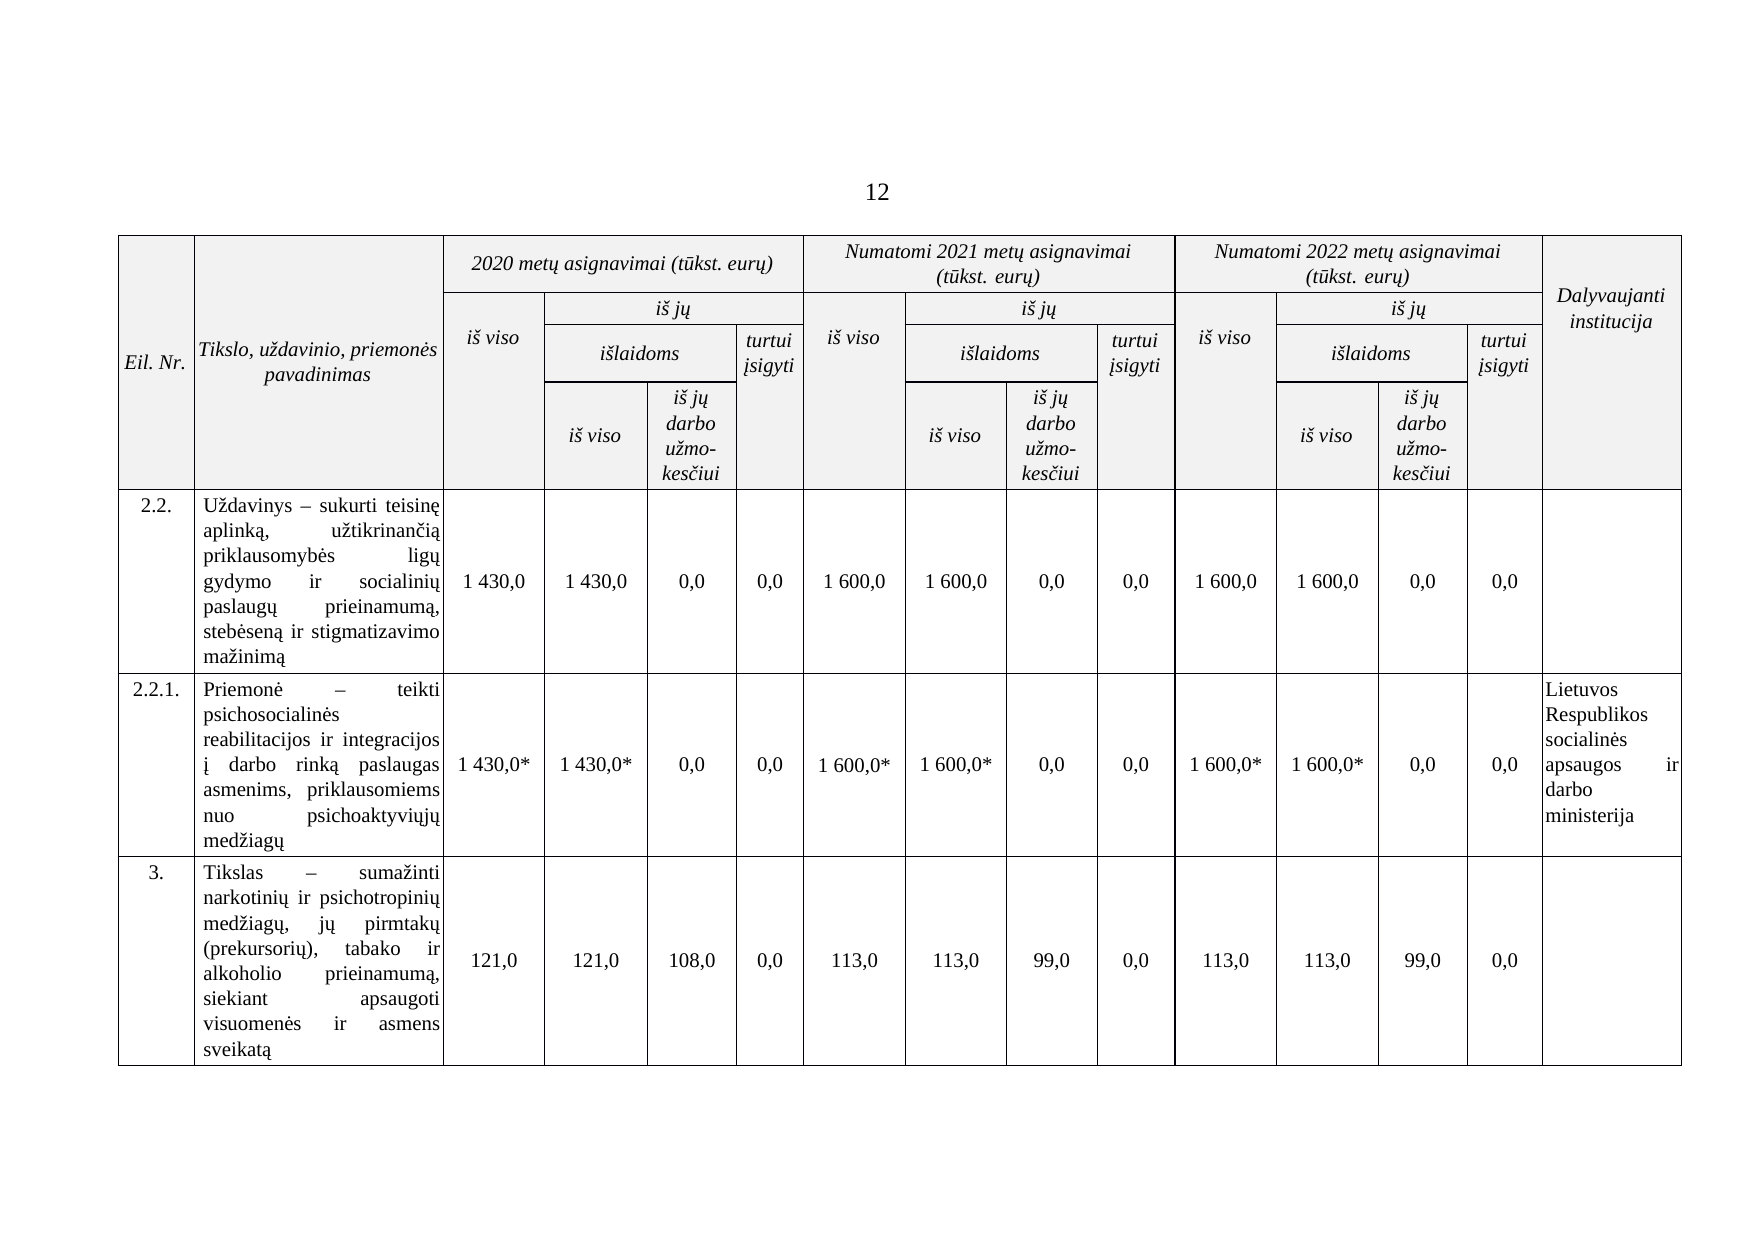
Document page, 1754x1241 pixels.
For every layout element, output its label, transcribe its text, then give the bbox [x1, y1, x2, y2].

table_cell 1 600,0 [1176, 490, 1276, 673]
table_cell iš viso [444, 293, 544, 381]
table_cell 108,0 [648, 857, 736, 1065]
table_cell iš jų [545, 293, 803, 324]
table_cell 0,0 [1468, 857, 1542, 1065]
table_cell [1176, 381, 1276, 489]
table_cell 0,0 [1098, 490, 1174, 673]
table_cell 113,0 [906, 857, 1006, 1065]
table_cell 113,0 [1277, 857, 1378, 1065]
table_cell turtui įsigyti [1468, 325, 1542, 381]
table_cell 0,0 [1468, 490, 1542, 673]
table_cell iš jų darbo užmo-kesčiui [1379, 383, 1467, 489]
table_cell iš viso [1277, 383, 1378, 489]
table_cell iš jų [906, 293, 1174, 324]
table_cell 0,0 [1098, 857, 1174, 1065]
table_cell [1543, 490, 1681, 673]
table_cell 0,0 [1379, 490, 1467, 673]
table_cell [804, 381, 905, 489]
table_cell iš jų darbo užmo-kesčiui [1007, 383, 1097, 489]
table_cell Tikslas – sumažinti narkotinių ir psichotropinių medžiagų, jų pirmtakų (prekursorių), tabako ir alkoholio prieinamumą, siekiant apsaugoti visuomenės ir asmens sveikatą [195, 857, 443, 1065]
table_cell 1 600,0* [906, 674, 1006, 856]
table_cell 2.2. [119, 490, 194, 673]
table_cell 121,0 [545, 857, 647, 1065]
table_cell 1 430,0* [444, 674, 544, 856]
table_cell 1 430,0 [545, 490, 647, 673]
table_cell 99,0 [1379, 857, 1467, 1065]
table_cell išlaidoms [906, 325, 1097, 381]
table_cell iš jų darbo užmo-kesčiui [648, 383, 736, 489]
table_cell 0,0 [1468, 674, 1542, 856]
table_cell 0,0 [737, 857, 803, 1065]
table_cell Priemonė – teikti psichosocialinės reabilitacijos ir integracijos į darbo rinką paslaugas asmenims, priklausomiems nuo psichoaktyviųjų medžiagų [195, 674, 443, 856]
table_cell iš jų [1277, 293, 1542, 324]
table_cell turtui įsigyti [1098, 325, 1174, 381]
table_cell 0,0 [1007, 674, 1097, 856]
table_cell 1 600,0* [804, 674, 905, 856]
table_cell išlaidoms [1277, 325, 1467, 381]
table_cell 1 600,0 [906, 490, 1006, 673]
table_header Eil. Nr. [119, 236, 194, 489]
table_cell 113,0 [804, 857, 905, 1065]
table_cell iš viso [545, 383, 647, 489]
table_cell 1 600,0* [1277, 674, 1378, 856]
table_cell 113,0 [1176, 857, 1276, 1065]
table_cell 0,0 [737, 490, 803, 673]
table_cell 99,0 [1007, 857, 1097, 1065]
table_cell 1 600,0 [1277, 490, 1378, 673]
table_cell 0,0 [1007, 490, 1097, 673]
table_header Tikslo, uždavinio, priemonės pavadinimas [195, 236, 443, 489]
table_cell iš viso [906, 383, 1006, 489]
table_cell turtui įsigyti [737, 325, 803, 381]
table_cell 1 430,0 [444, 490, 544, 673]
table_cell 0,0 [648, 674, 736, 856]
table_header Numatomi 2021 metų asignavimai (tūkst. eurų) [804, 236, 1174, 292]
table_cell 2.2.1. [119, 674, 194, 856]
table_cell [1543, 857, 1681, 1065]
table_header 2020 metų asignavimai (tūkst. eurų) [444, 236, 803, 292]
table_cell 0,0 [1379, 674, 1467, 856]
table_cell 121,0 [444, 857, 544, 1065]
table_cell Uždavinys – sukurti teisinę aplinką, užtikrinančią priklausomybės ligų gydymo ir socialinių paslaugų prieinamumą, stebėseną ir stigmatizavimo mažinimą [195, 490, 443, 673]
table_cell 1 430,0* [545, 674, 647, 856]
table_cell 0,0 [737, 674, 803, 856]
table_cell 3. [119, 857, 194, 1065]
table_cell iš viso [1176, 293, 1276, 381]
table_cell Lietuvos Respublikos socialinės apsaugos ir darbo ministerija [1543, 674, 1681, 856]
table_cell [1468, 381, 1542, 489]
table_cell 0,0 [648, 490, 736, 673]
table_cell [444, 381, 544, 489]
table_cell išlaidoms [545, 325, 736, 381]
table_cell iš viso [804, 293, 905, 381]
table_cell 0,0 [1098, 674, 1174, 856]
table_cell 1 600,0 [804, 490, 905, 673]
table_cell [1543, 381, 1681, 489]
table_cell 1 600,0* [1176, 674, 1276, 856]
table_header Dalyvaujanti institucija [1543, 236, 1681, 381]
table_cell [1098, 381, 1174, 489]
table_cell [737, 381, 803, 489]
table_header Numatomi 2022 metų asignavimai (tūkst. eurų) [1176, 236, 1542, 292]
